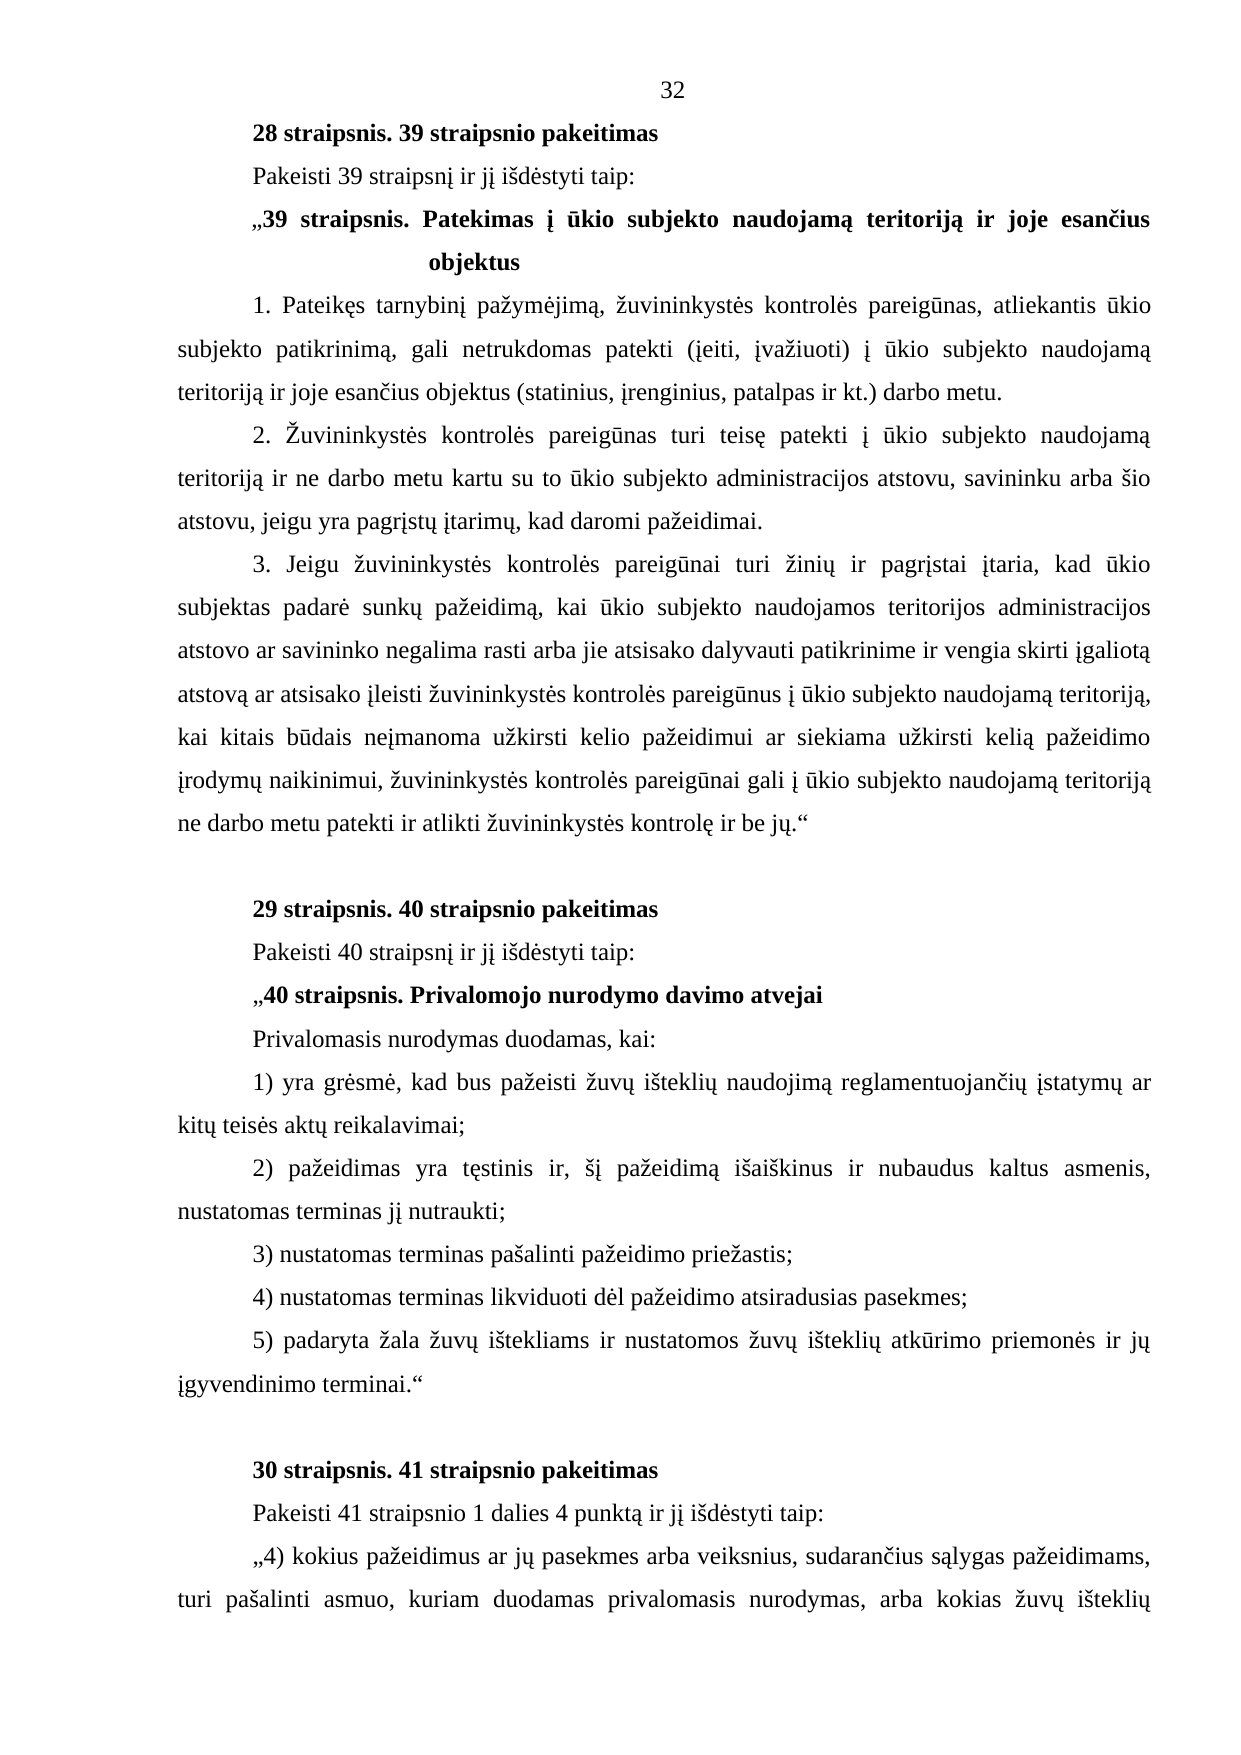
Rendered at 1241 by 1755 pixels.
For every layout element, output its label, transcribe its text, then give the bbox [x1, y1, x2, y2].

text 28 straipsnis. 39 straipsnio pakeitimas [177, 118, 1152, 147]
text „4) kokius pažeidimus ar jų pasekmes arba veiksnius, sudarančius sąlygas pažeidimams, turi pašalinti asmuo, kuriam duodamas privalomasis nurodymas, arba kokias žuvų išteklių [177, 1541, 1152, 1613]
text 30 straipsnis. 41 straipsnio pakeitimas [177, 1455, 1152, 1484]
text Pakeisti 39 straipsnį ir jį išdėstyti taip: [177, 161, 1152, 190]
text 4) nustatomas terminas likviduoti dėl pažeidimo atsiradusias pasekmes; [177, 1282, 1152, 1311]
text Pakeisti 41 straipsnio 1 dalies 4 punktą ir jį išdėstyti taip: [177, 1498, 1152, 1527]
text 29 straipsnis. 40 straipsnio pakeitimas [177, 894, 1152, 923]
text Pakeisti 40 straipsnį ir jį išdėstyti taip: [177, 937, 1152, 966]
text 1. Pateikęs tarnybinį pažymėjimą, žuvininkystės kontrolės pareigūnas, atliekantis ūkio subjekto patikrinimą, gali netrukdomas patekti (įeiti, įvažiuoti) į ūkio subjekto naudojamą teritoriją ir joje esančius objektus (statinius, įrenginius, patalpas ir kt.) darbo metu. [177, 291, 1152, 406]
text „39 straipsnis. Patekimas į ūkio subjekto naudojamą teritoriją ir joje esančius objektus [251, 204, 1152, 276]
text Privalomasis nurodymas duodamas, kai: [177, 1024, 1152, 1052]
text 1) yra grėsmė, kad bus pažeisti žuvų išteklių naudojimą reglamentuojančių įstatymų ar kitų teisės aktų reikalavimai; [177, 1067, 1152, 1139]
text 2) pažeidimas yra tęstinis ir, šį pažeidimą išaiškinus ir nubaudus kaltus asmenis, nustatomas terminas jį nutraukti; [177, 1153, 1152, 1225]
text 3) nustatomas terminas pašalinti pažeidimo priežastis; [177, 1239, 1152, 1268]
text 2. Žuvininkystės kontrolės pareigūnas turi teisę patekti į ūkio subjekto naudojamą teritoriją ir ne darbo metu kartu su to ūkio subjekto administracijos atstovu, savininku arba šio atstovu, jeigu yra pagrįstų įtarimų, kad daromi pažeidimai. [177, 420, 1152, 535]
text „40 straipsnis. Privalomojo nurodymo davimo atvejai [177, 981, 1152, 1009]
text 3. Jeigu žuvininkystės kontrolės pareigūnai turi žinių ir pagrįstai įtaria, kad ūkio subjektas padarė sunkų pažeidimą, kai ūkio subjekto naudojamos teritorijos administracijos atstovo ar savininko negalima rasti arba jie atsisako dalyvauti patikrinime ir vengia skirti įgaliotą atstovą ar atsisako įleisti žuvininkystės kontrolės pareigūnus į ūkio subjekto naudojamą teritoriją, kai kitais būdais neįmanoma užkirsti kelio pažeidimui ar siekiama užkirsti kelią pažeidimo įrodymų naikinimui, žuvininkystės kontrolės pareigūnai gali į ūkio subjekto naudojamą teritoriją ne darbo metu patekti ir atlikti žuvininkystės kontrolę ir be jų.“ [177, 549, 1152, 837]
text 5) padaryta žala žuvų ištekliams ir nustatomos žuvų išteklių atkūrimo priemonės ir jų įgyvendinimo terminai.“ [177, 1326, 1152, 1397]
